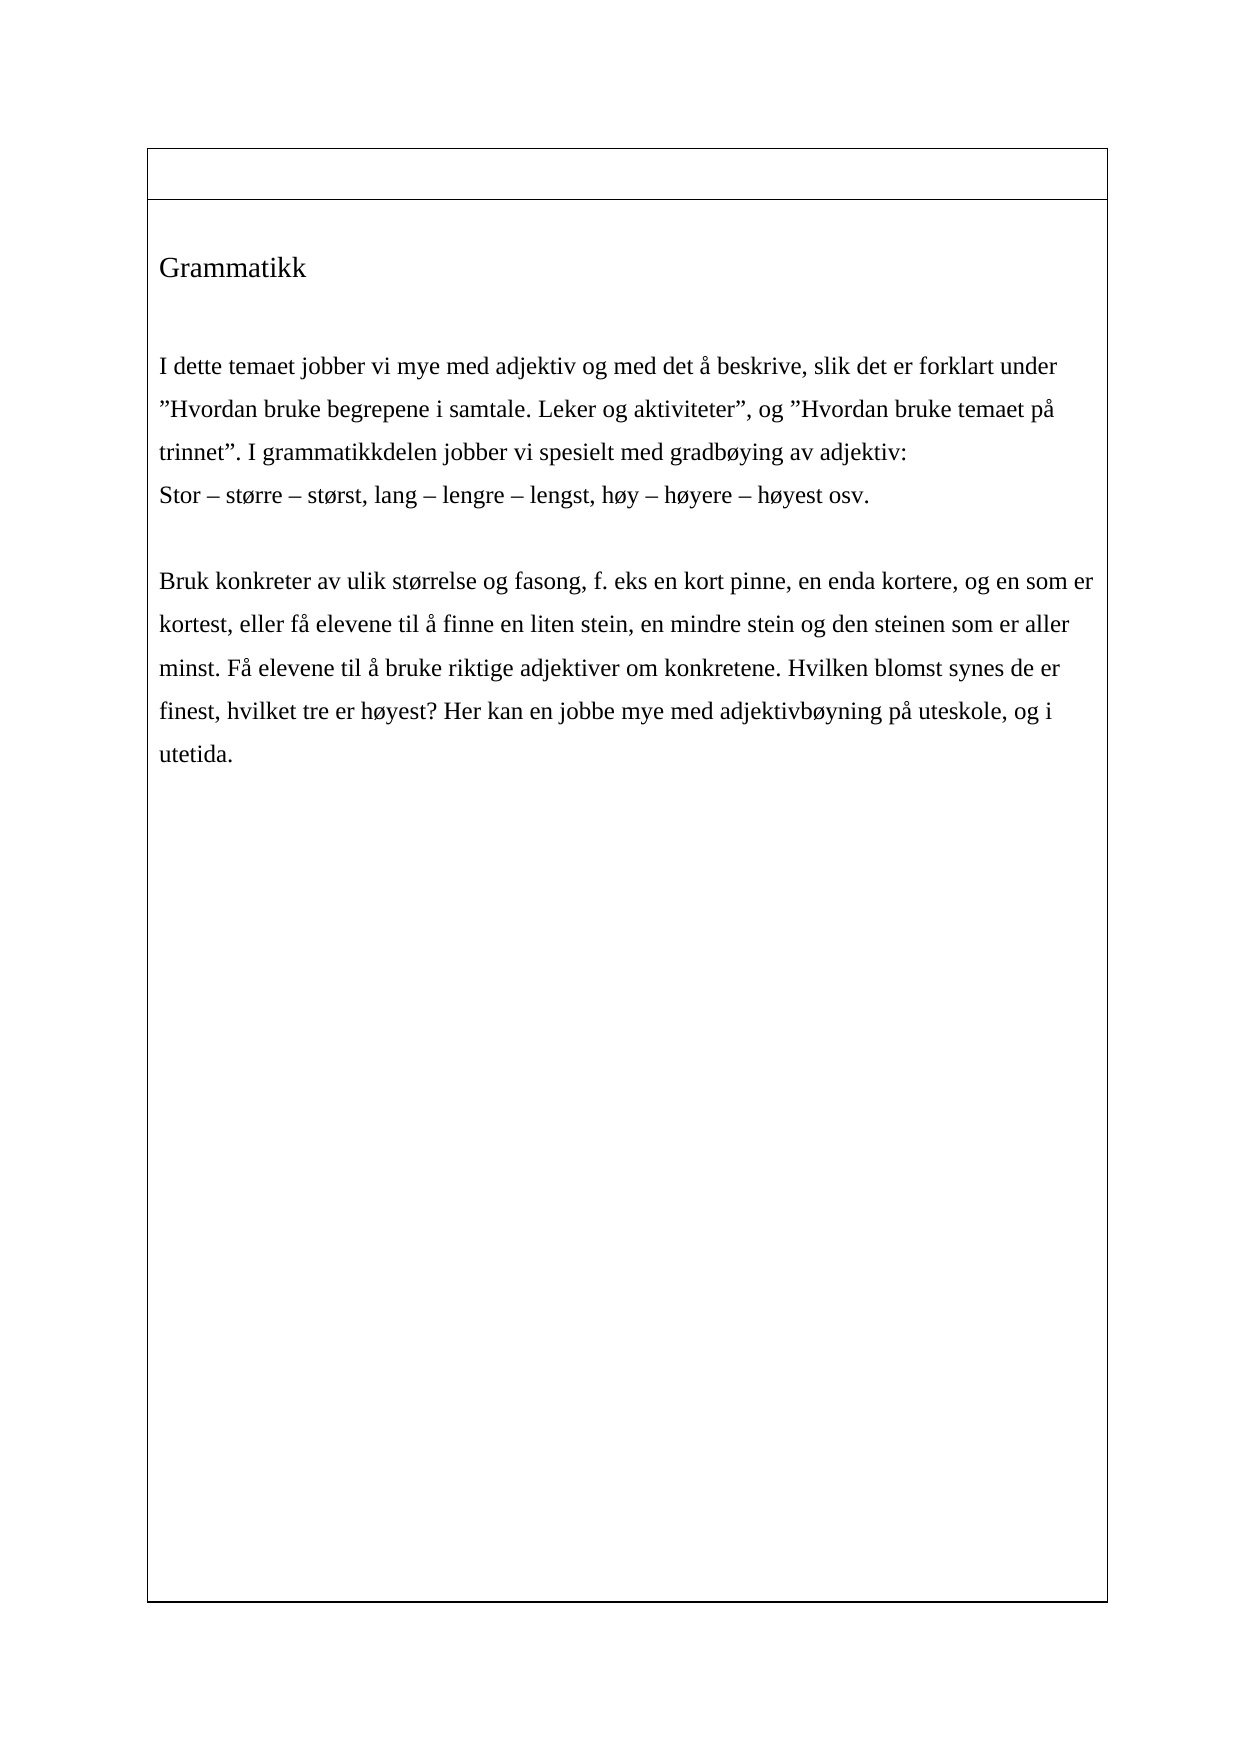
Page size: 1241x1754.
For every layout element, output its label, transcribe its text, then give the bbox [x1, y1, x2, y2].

table_cell Grammatikk I dette temaet jobber vi mye med adjektiv og med det å beskrive, slik det er forklart under ”Hvordan bruke begrepene i samtale. Leker og aktiviteter”, og ”Hvordan bruke temaet på trinnet”. I grammatikkdelen jobber vi spesielt med gradbøying av adjektiv: Stor – større – størst, lang – lengre – lengst, høy – høyere – høyest osv. Bruk konkreter av ulik størrelse og fasong, f. eks en kort pinne, en enda kortere, og en som er kortest, eller få elevene til å finne en liten stein, en mindre stein og den steinen som er aller minst. Få elevene til å bruke riktige adjektiver om konkretene. Hvilken blomst synes de er finest, hvilket tre er høyest? Her kan en jobbe mye med adjektivbøyning på uteskole, og i utetida. [148, 200, 1107, 1601]
table_cell [148, 149, 1107, 199]
